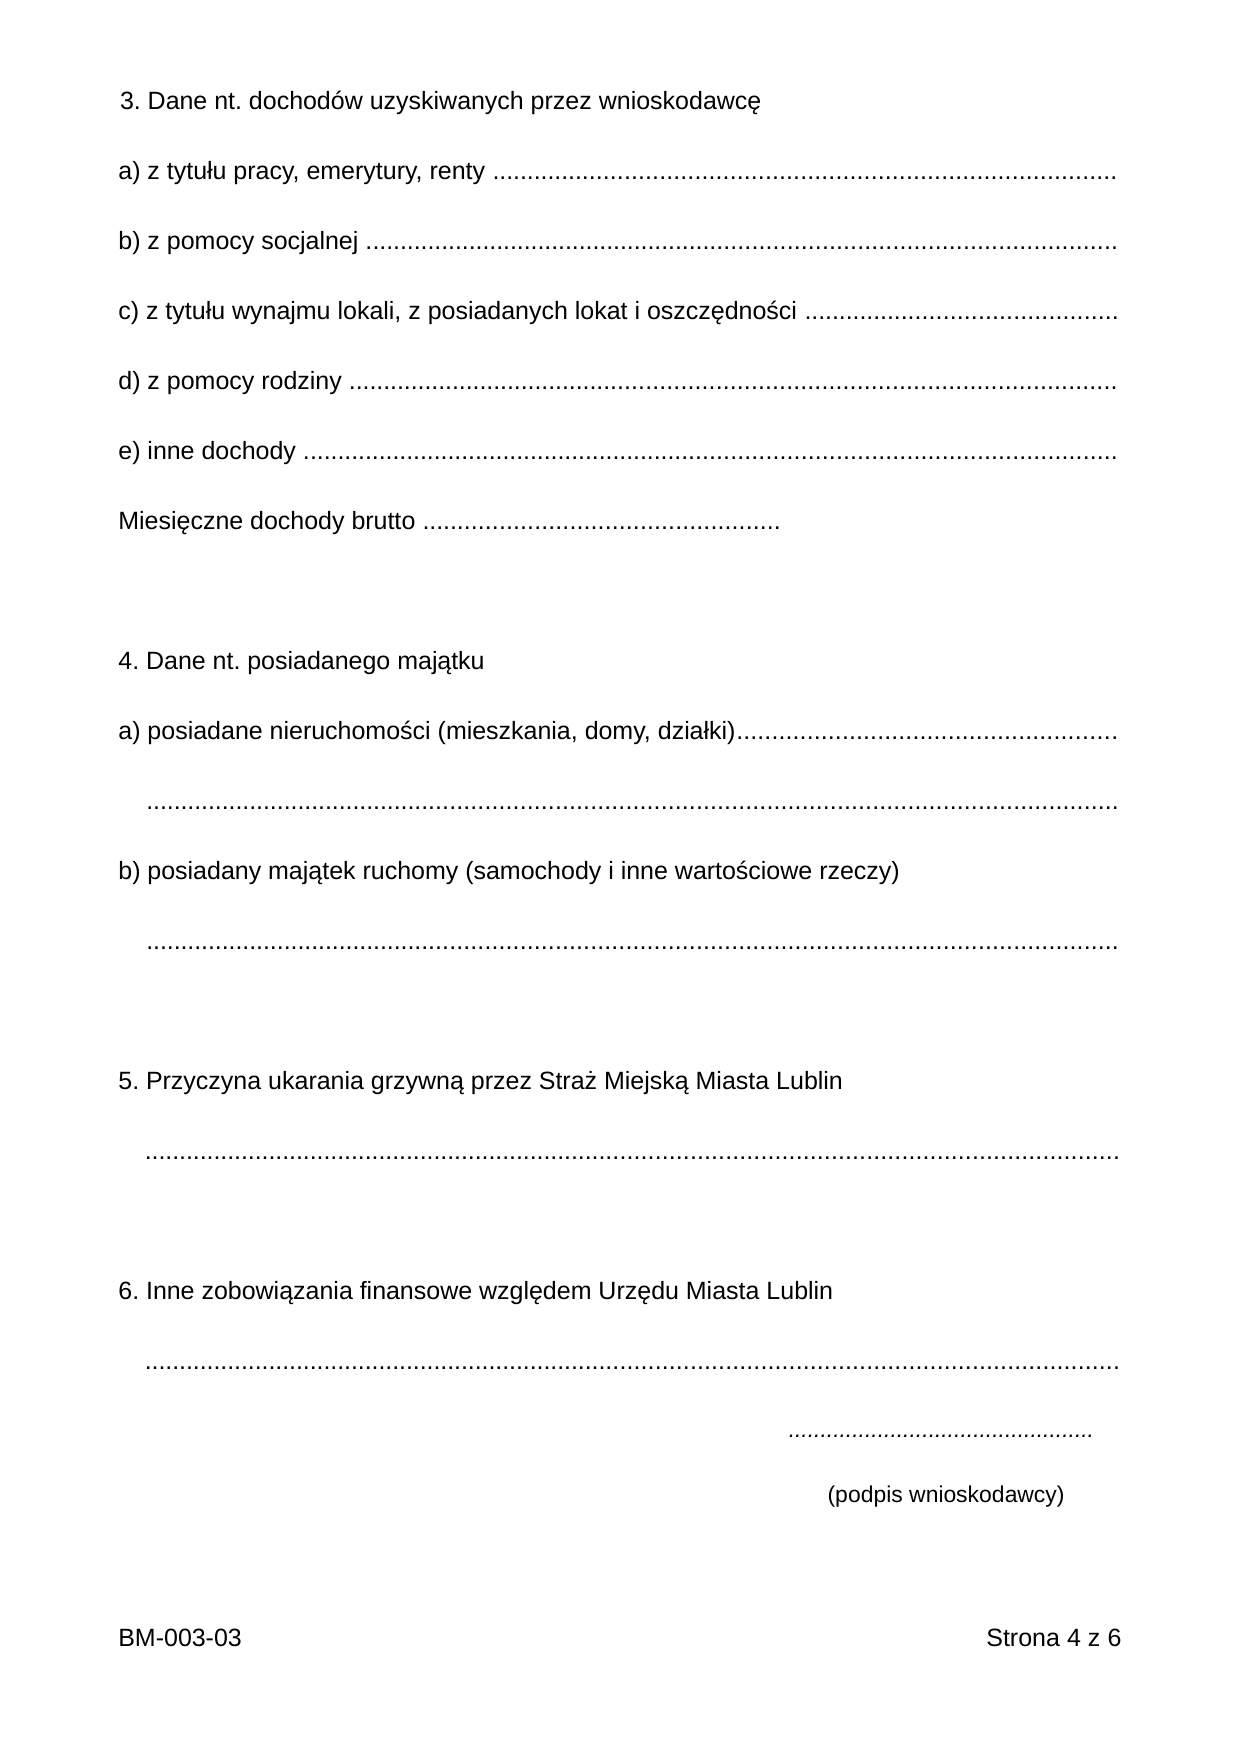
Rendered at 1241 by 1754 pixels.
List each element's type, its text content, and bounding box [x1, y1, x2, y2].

text e) inne dochody . [118, 436, 1122, 465]
text Miesięczne dochody brutto [118, 506, 1122, 535]
text 5. Przyczyna ukarania grzywną przez Straż Miejską Miasta Lublin [118, 1066, 1122, 1095]
text b) z pomocy socjalnej . [118, 226, 1122, 255]
text ................................................ [788, 1416, 1122, 1442]
list 3. Dane nt. dochodów uzyskiwanych przez wnioskodawcę [120, 86, 1122, 115]
text d) z pomocy rodziny [118, 366, 1122, 395]
text c) z tytułu wynajmu lokali, z posiadanych lokat i oszczędności [118, 296, 1122, 325]
text (podpis wnioskodawcy) [827, 1481, 1122, 1507]
text a) z tytułu pracy, emerytury, renty [118, 156, 1122, 185]
text b) posiadany majątek ruchomy (samochody i inne wartościowe rzeczy) [118, 856, 1122, 885]
list 6. Inne zobowiązania finansowe względem Urzędu Miasta Lublin [118, 1276, 1122, 1305]
text a) posiadane nieruchomości (mieszkania, domy, działki) [118, 716, 1122, 745]
list 4. Dane nt. posiadanego majątku [118, 646, 1122, 675]
